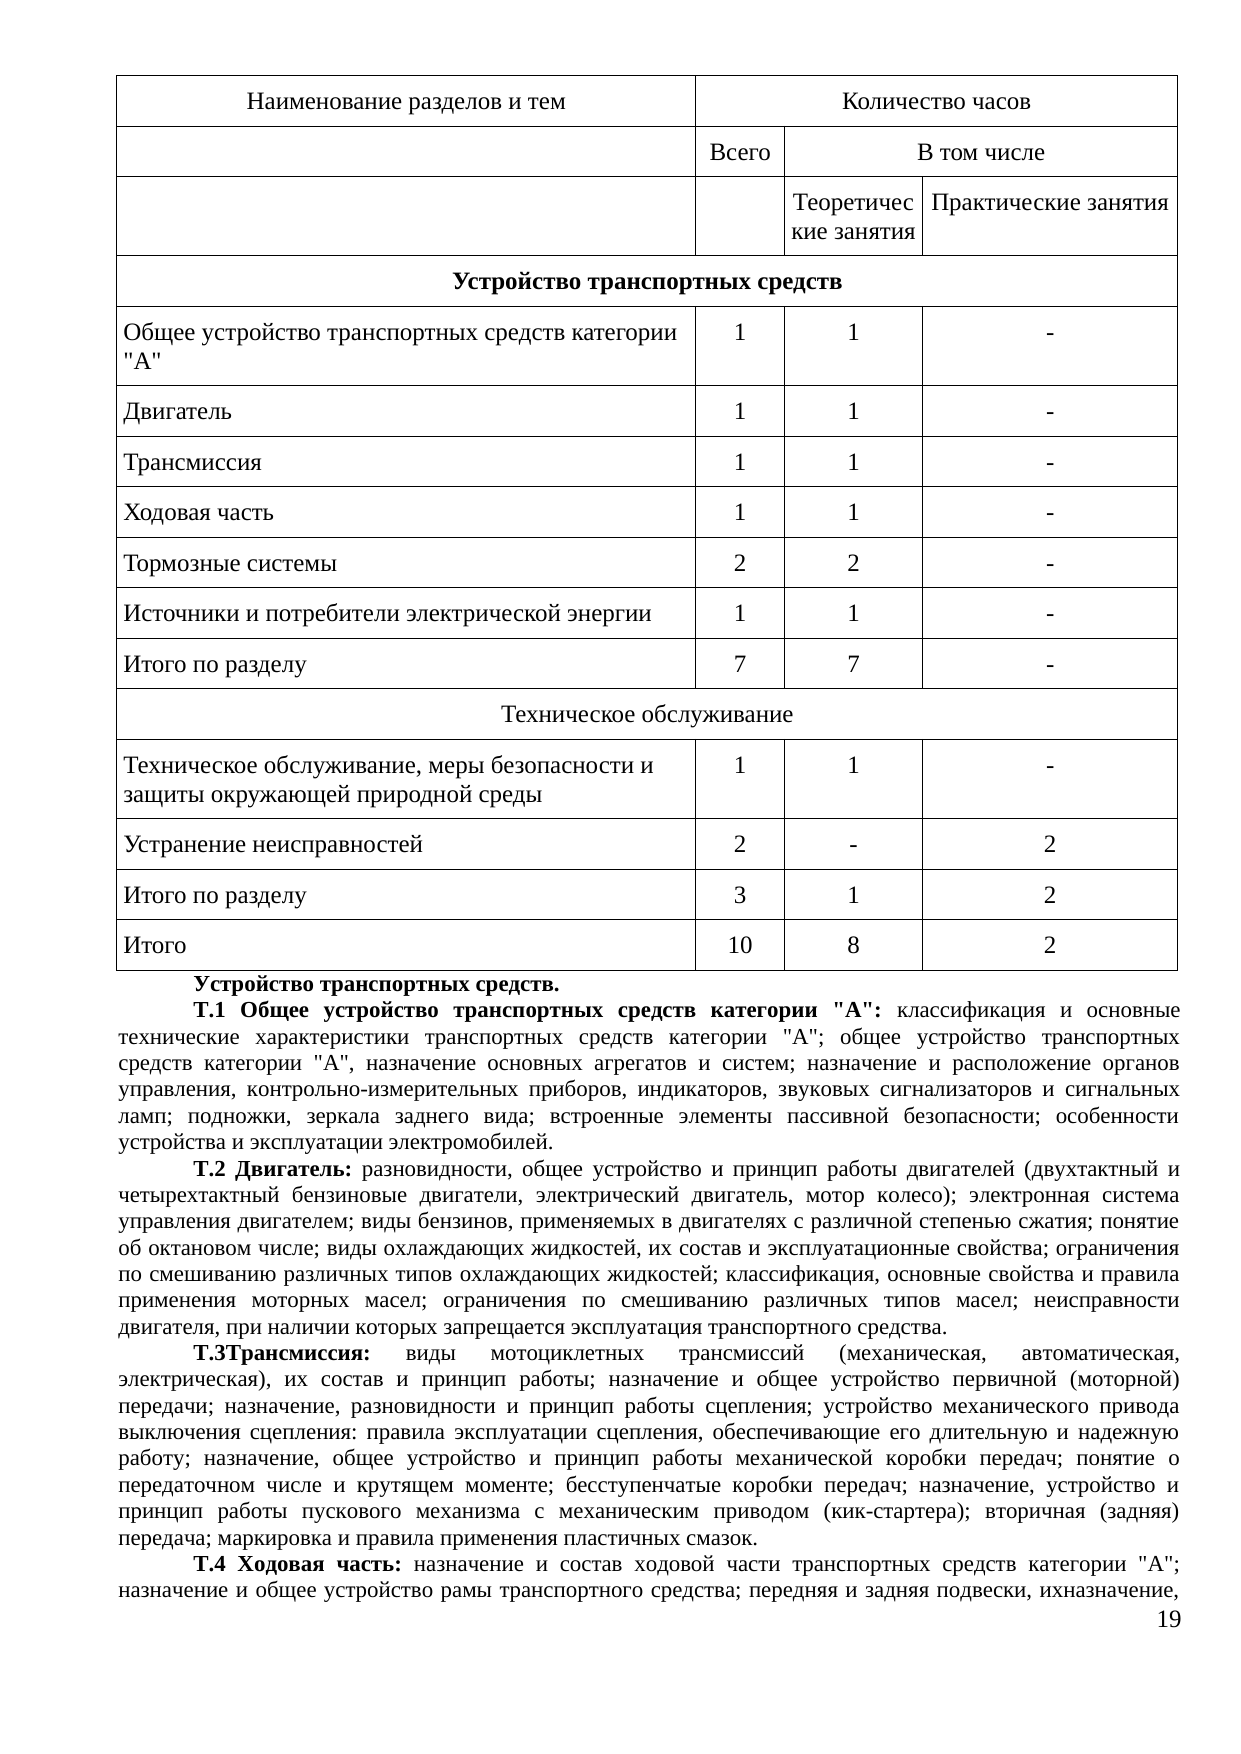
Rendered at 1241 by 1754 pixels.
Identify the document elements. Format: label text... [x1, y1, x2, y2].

text Т.2 Двигатель: разновидности, общее устройство и принцип работы двигателей (двухтактный и четырехтактный бензиновые двигатели, электрический двигатель, мотор колесо); электронная система управления двигателем; виды бензинов, применяемых в двигателях с различной степенью сжатия; понятие об октановом числе; виды охлаждающих жидкостей, их состав и эксплуатационные свойства; ограничения по смешиванию различных типов охлаждающих жидкостей; классификация, основные свойства и правила применения моторных масел; ограничения по смешиванию различных типов масел; неисправности двигателя, при наличии которых запрещается эксплуатация транспортного средства. [118, 1154, 1181, 1339]
table_cell Устранение неисправностей [117, 819, 695, 868]
table_cell - [923, 740, 1177, 818]
table_header Наименование разделов и тем [117, 76, 695, 126]
table_cell Устройство транспортных средств [117, 256, 1177, 306]
table_cell - [923, 487, 1177, 537]
table_cell Двигатель [117, 386, 695, 436]
table_cell [696, 177, 784, 255]
table_cell 2 [785, 538, 922, 587]
table_cell 10 [696, 920, 784, 969]
table_cell Тормозные системы [117, 538, 695, 587]
table_cell 1 [696, 307, 784, 385]
table_cell 2 [696, 819, 784, 868]
table_cell Итого [117, 920, 695, 969]
table_cell Всего [696, 127, 784, 176]
table_cell В том числе [785, 127, 1177, 176]
table_cell 1 [696, 386, 784, 436]
table_cell 2 [923, 819, 1177, 868]
text Т.4 Ходовая часть: назначение и состав ходовой части транспортных средств категории "А"; назначение и общее устройство рамы транспортного средства; передняя и задняя подвески, ихназначение, [118, 1550, 1181, 1603]
text Устройство транспортных средств. [118, 970, 1181, 996]
table_cell 1 [785, 740, 922, 818]
table_cell - [785, 819, 922, 868]
table_cell 7 [696, 639, 784, 688]
table_cell Итого по разделу [117, 639, 695, 688]
table_cell - [923, 307, 1177, 385]
table_cell [117, 177, 695, 255]
table_cell Техническое обслуживание [117, 689, 1177, 739]
table_cell Итого по разделу [117, 870, 695, 919]
table_cell Ходовая часть [117, 487, 695, 537]
table_cell 1 [696, 588, 784, 638]
table_cell 1 [696, 487, 784, 537]
table_cell 2 [923, 870, 1177, 919]
table_cell 2 [696, 538, 784, 587]
table_cell - [923, 437, 1177, 486]
text Т.3Трансмиссия: виды мотоциклетных трансмиссий (механическая, автоматическая, электрическая), их состав и принцип работы; назначение и общее устройство первичной (моторной) передачи; назначение, разновидности и принцип работы сцепления; устройство механического привода выключения сцепления: правила эксплуатации сцепления, обеспечивающие его длительную и надежную работу; назначение, общее устройство и принцип работы механической коробки передач; понятие о передаточном числе и крутящем моменте; бесступенчатые коробки передач; назначение, устройство и принцип работы пускового механизма с механическим приводом (кик-стартера); вторичная (задняя) передача; маркировка и правила применения пластичных смазок. [118, 1339, 1181, 1550]
table_cell 1 [785, 487, 922, 537]
text Т.1 Общее устройство транспортных средств категории "А": классификация и основные технические характеристики транспортных средств категории "А"; общее устройство транспортных средств категории "А", назначение основных агрегатов и систем; назначение и расположение органов управления, контрольно-измерительных приборов, индикаторов, звуковых сигнализаторов и сигнальных ламп; подножки, зеркала заднего вида; встроенные элементы пассивной безопасности; особенности устройства и эксплуатации электромобилей. [118, 996, 1181, 1154]
table_cell 1 [785, 588, 922, 638]
table_cell 2 [923, 920, 1177, 969]
table_header Количество часов [696, 76, 1177, 126]
table_cell 7 [785, 639, 922, 688]
table_cell - [923, 588, 1177, 638]
table_cell Общее устройство транспортных средств категории "A" [117, 307, 695, 385]
table_cell 1 [696, 740, 784, 818]
table_cell 1 [785, 870, 922, 919]
table_cell Практические занятия [923, 177, 1177, 255]
table_cell - [923, 538, 1177, 587]
table_cell Техническое обслуживание, меры безопасности и защиты окружающей природной среды [117, 740, 695, 818]
table_cell [117, 127, 695, 176]
table_cell 1 [785, 386, 922, 436]
table_cell - [923, 639, 1177, 688]
table_cell - [923, 386, 1177, 436]
table_cell Источники и потребители электрической энергии [117, 588, 695, 638]
table_cell 1 [696, 437, 784, 486]
table_cell 1 [785, 307, 922, 385]
table_cell 8 [785, 920, 922, 969]
table_cell 1 [785, 437, 922, 486]
table_cell Трансмиссия [117, 437, 695, 486]
table_cell Теоретические занятия [785, 177, 922, 255]
table_cell 3 [696, 870, 784, 919]
